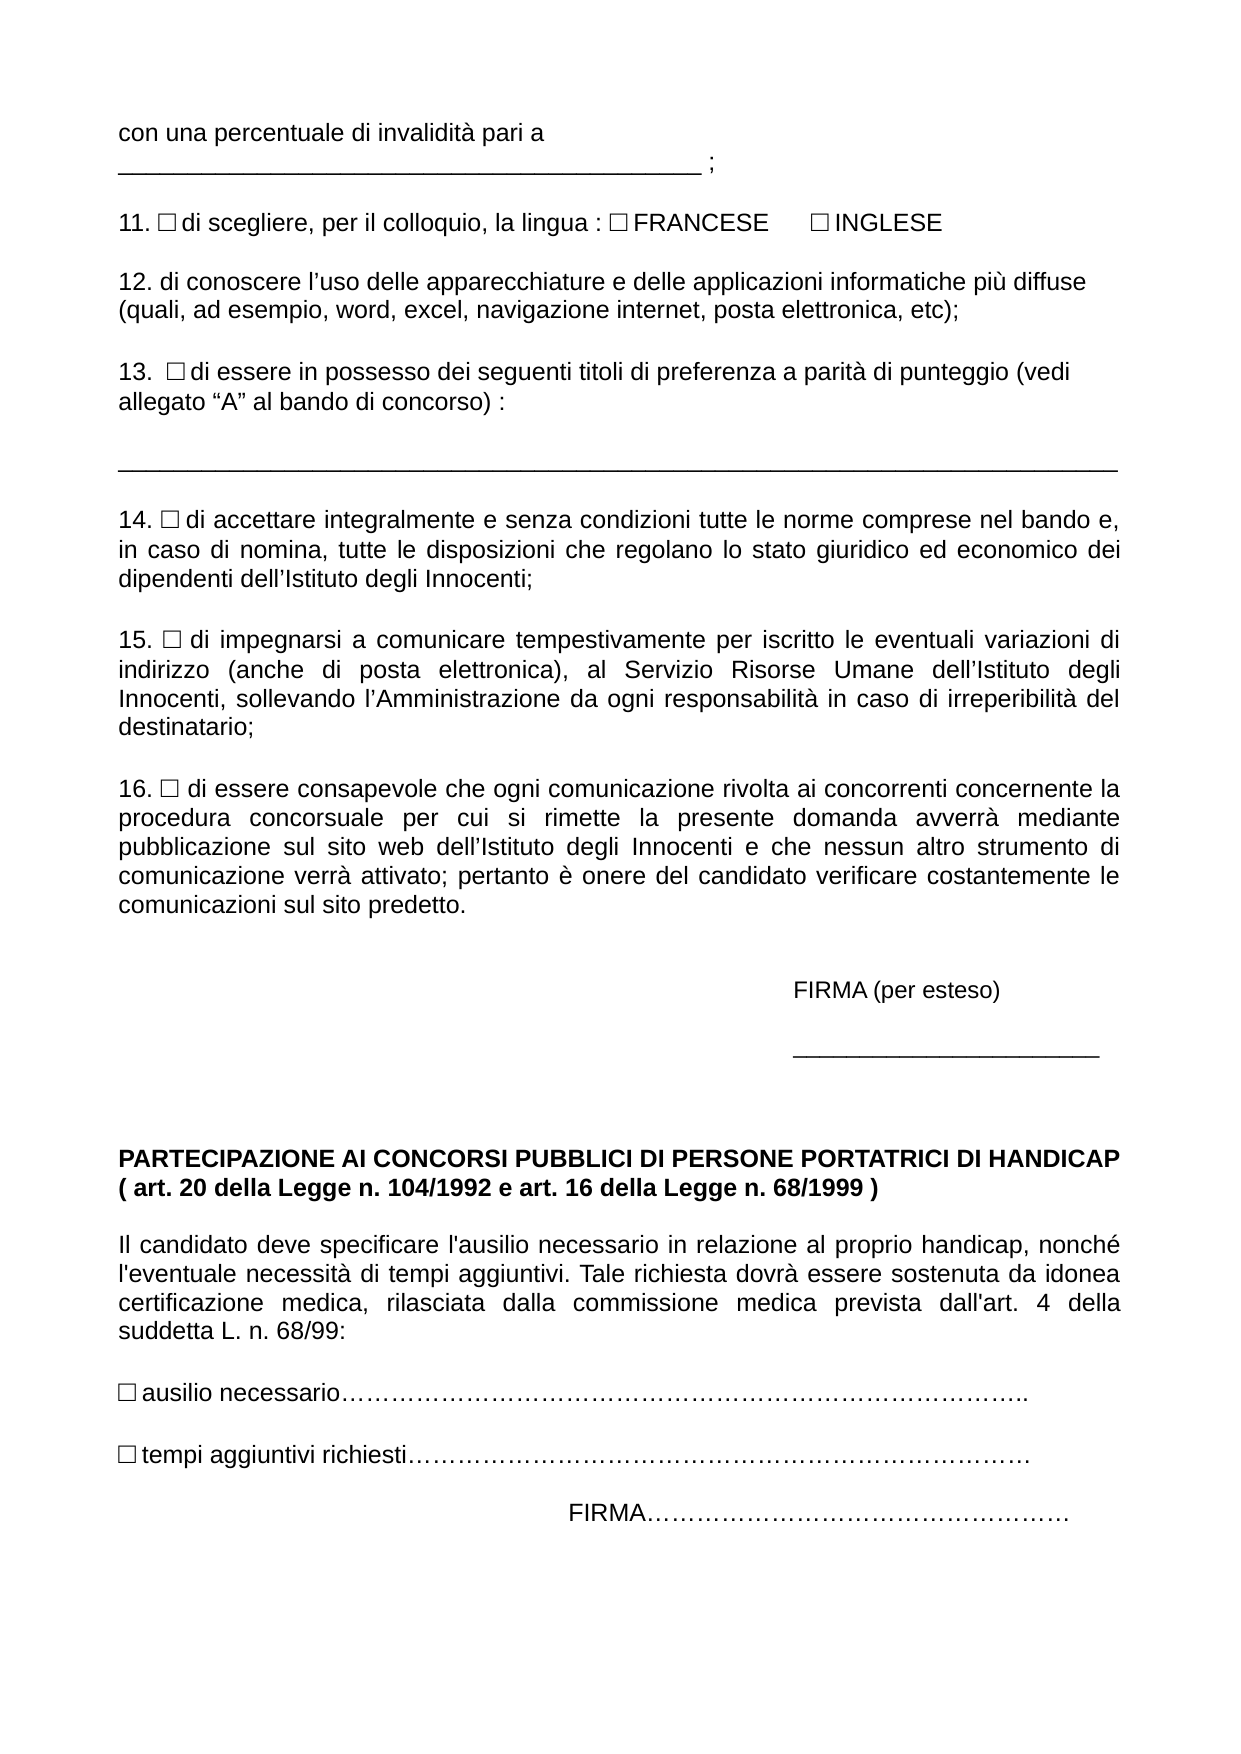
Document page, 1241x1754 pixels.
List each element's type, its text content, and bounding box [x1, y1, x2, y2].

text 14. □ di accettare integralmente e senza condizioni tutte le norme comprese nel bando e, in caso di nomina, tutte le disposizioni che regolano lo stato giuridico ed economico dei dipendenti dell’Istituto degli Innocenti; [118, 501, 1122, 592]
text 11. □ di scegliere, per il colloquio, la lingua : □ FRANCESE □ INGLESE [118, 204, 1122, 238]
text PARTECIPAZIONE AI CONCORSI PUBBLICI DI PERSONE PORTATRICI DI HANDICAP [118, 1144, 1122, 1172]
text _______________________ [118, 1031, 1122, 1059]
text Il candidato deve specificare l'ausilio necessario in relazione al proprio handicap, nonché l'eventuale necessità di tempi aggiuntivi. Tale richiesta dovrà essere sostenuta da idonea certificazione medica, rilasciata dalla commissione medica prevista dall'art. 4 della suddetta L. n. 68/99: [118, 1230, 1122, 1345]
text FIRMA (per esteso) [118, 976, 1122, 1003]
text 16. □ di essere consapevole che ogni comunicazione rivolta ai concorrenti concernente la procedura concorsuale per cui si rimette la presente domanda avverrà mediante pubblicazione sul sito web dell’Istituto degli Innocenti e che nessun altro strumento di comunicazione verrà attivato; pertanto è onere del candidato verificare costantemente le comunicazioni sul sito predetto. [118, 770, 1122, 918]
text 15. □ di impegnarsi a comunicare tempestivamente per iscritto le eventuali variazioni di indirizzo (anche di posta elettronica), al Servizio Risorse Umane dell’Istituto degli Innocenti, sollevando l’Amministrazione da ogni responsabilità in caso di irreperibilità del destinatario; [118, 621, 1122, 741]
text □ ausilio necessario……………………………………………………………………….. [118, 1374, 1122, 1407]
text FIRMA…………………………………………… [118, 1498, 1122, 1527]
text 12. di conoscere l’uso delle apparecchiature e delle applicazioni informatiche più diffuse (quali, ad esempio, word, excel, navigazione internet, posta elettronica, etc); [118, 267, 1122, 324]
text con una percentuale di invalidità pari a __________________________________________ ; [118, 118, 1122, 176]
text ________________________________________________________________________ [118, 444, 1122, 473]
text 13. □ di essere in possesso dei seguenti titoli di preferenza a parità di punteggio (vedi allegato “A” al bando di concorso) : [118, 353, 1122, 415]
text ( art. 20 della Legge n. 104/1992 e art. 16 della Legge n. 68/1999 ) [118, 1172, 1122, 1201]
text □ tempi aggiuntivi richiesti………………………………………………………………… [118, 1436, 1122, 1469]
